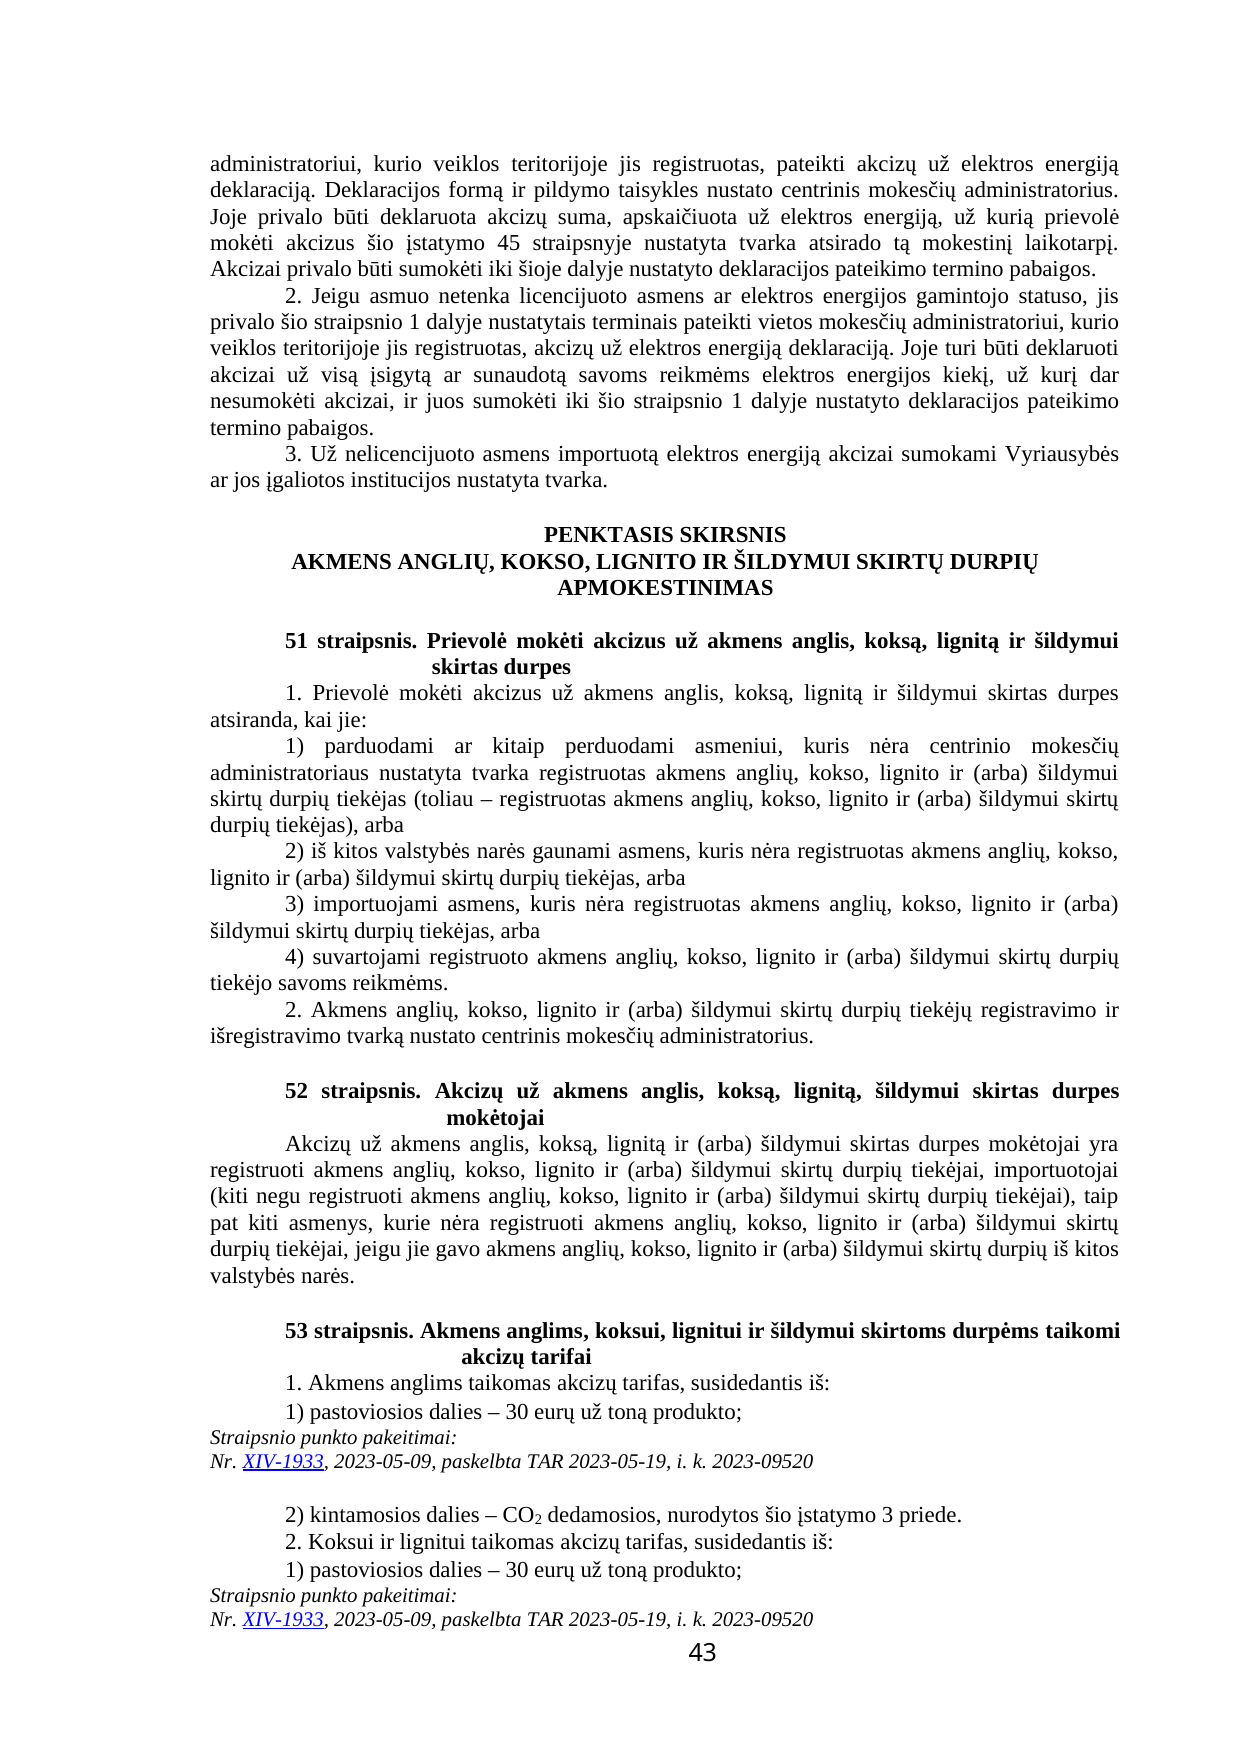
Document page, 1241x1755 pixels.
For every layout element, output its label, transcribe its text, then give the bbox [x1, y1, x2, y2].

text 2. Koksui ir lignitui taikomas akcizų tarifas, susidedantis iš: [210, 1528, 1120, 1554]
text PENKTASIS SKIRSNIS [210, 521, 1120, 548]
text 1) pastoviosios dalies – 30 eurų už toną produkto; [210, 1554, 1120, 1583]
text 52 straipsnis. Akcizų už akmens anglis, koksą, lignitą, šildymui skirtas durpes mokėtojai [285, 1077, 1120, 1130]
text Nr. XIV-1933, 2023-05-09, paskelbta TAR 2023-05-19, i. k. 2023-09520 [210, 1607, 1120, 1631]
text 2. Jeigu asmuo netenka licencijuoto asmens ar elektros energijos gamintojo statuso, jis privalo šio straipsnio 1 dalyje nustatytais terminais pateikti vietos mokesčių administratoriui, kurio veiklos teritorijoje jis registruotas, akcizų už elektros energiją deklaraciją. Joje turi būti deklaruoti akcizai už visą įsigytą ar sunaudotą savoms reikmėms elektros energijos kiekį, už kurį dar nesumokėti akcizai, ir juos sumokėti iki šio straipsnio 1 dalyje nustatyto deklaracijos pateikimo termino pabaigos. [210, 282, 1120, 440]
text 1. Akmens anglims taikomas akcizų tarifas, susidedantis iš: [210, 1369, 1120, 1396]
text 1) parduodami ar kitaip perduodami asmeniui, kuris nėra centrinio mokesčių administratoriaus nustatyta tvarka registruotas akmens anglių, kokso, lignito ir (arba) šildymui skirtų durpių tiekėjas (toliau – registruotas akmens anglių, kokso, lignito ir (arba) šildymui skirtų durpių tiekėjas), arba [210, 732, 1120, 838]
text 3. Už nelicencijuoto asmens importuotą elektros energiją akcizai sumokami Vyriausybės ar jos įgaliotos institucijos nustatyta tvarka. [210, 440, 1120, 493]
text Akcizų už akmens anglis, koksą, lignitą ir (arba) šildymui skirtas durpes mokėtojai yra registruoti akmens anglių, kokso, lignito ir (arba) šildymui skirtų durpių tiekėjai, importuotojai (kiti negu registruoti akmens anglių, kokso, lignito ir (arba) šildymui skirtų durpių tiekėjai), taip pat kiti asmenys, kurie nėra registruoti akmens anglių, kokso, lignito ir (arba) šildymui skirtų durpių tiekėjai, jeigu jie gavo akmens anglių, kokso, lignito ir (arba) šildymui skirtų durpių iš kitos valstybės narės. [210, 1130, 1120, 1288]
text Nr. XIV-1933, 2023-05-09, paskelbta TAR 2023-05-19, i. k. 2023-09520 [210, 1449, 1120, 1473]
text 53 straipsnis. Akmens anglims, koksui, lignitui ir šildymui skirtoms durpėms taikomi akcizų tarifai [285, 1317, 1120, 1369]
text Straipsnio punkto pakeitimai: [210, 1583, 1120, 1607]
text 2) kintamosios dalies – CO2 dedamosios, nurodytos šio įstatymo 3 priede. [210, 1501, 1120, 1528]
text 4) suvartojami registruoto akmens anglių, kokso, lignito ir (arba) šildymui skirtų durpių tiekėjo savoms reikmėms. [210, 943, 1120, 996]
text administratoriui, kurio veiklos teritorijoje jis registruotas, pateikti akcizų už elektros energiją deklaraciją. Deklaracijos formą ir pildymo taisykles nustato centrinis mokesčių administratorius. Joje privalo būti deklaruota akcizų suma, apskaičiuota už elektros energiją, už kurią prievolė mokėti akcizus šio įstatymo 45 straipsnyje nustatyta tvarka atsirado tą mokestinį laikotarpį. Akcizai privalo būti sumokėti iki šioje dalyje nustatyto deklaracijos pateikimo termino pabaigos. [210, 150, 1120, 282]
text 2) iš kitos valstybės narės gaunami asmens, kuris nėra registruotas akmens anglių, kokso, lignito ir (arba) šildymui skirtų durpių tiekėjas, arba [210, 838, 1120, 890]
text Straipsnio punkto pakeitimai: [210, 1424, 1120, 1449]
text AKMENS ANGLIŲ, KOKSO, LIGNITO IR ŠILDYMUI SKIRTŲ DURPIŲ APMOKESTINIMAS [210, 548, 1120, 600]
text 51 straipsnis. Prievolė mokėti akcizus už akmens anglis, koksą, lignitą ir šildymui skirtas durpes [285, 627, 1120, 679]
text 1. Prievolė mokėti akcizus už akmens anglis, koksą, lignitą ir šildymui skirtas durpes atsiranda, kai jie: [210, 679, 1120, 732]
text 1) pastoviosios dalies – 30 eurų už toną produkto; [210, 1396, 1120, 1424]
text 2. Akmens anglių, kokso, lignito ir (arba) šildymui skirtų durpių tiekėjų registravimo ir išregistravimo tvarką nustato centrinis mokesčių administratorius. [210, 996, 1120, 1048]
text 3) importuojami asmens, kuris nėra registruotas akmens anglių, kokso, lignito ir (arba) šildymui skirtų durpių tiekėjas, arba [210, 890, 1120, 943]
